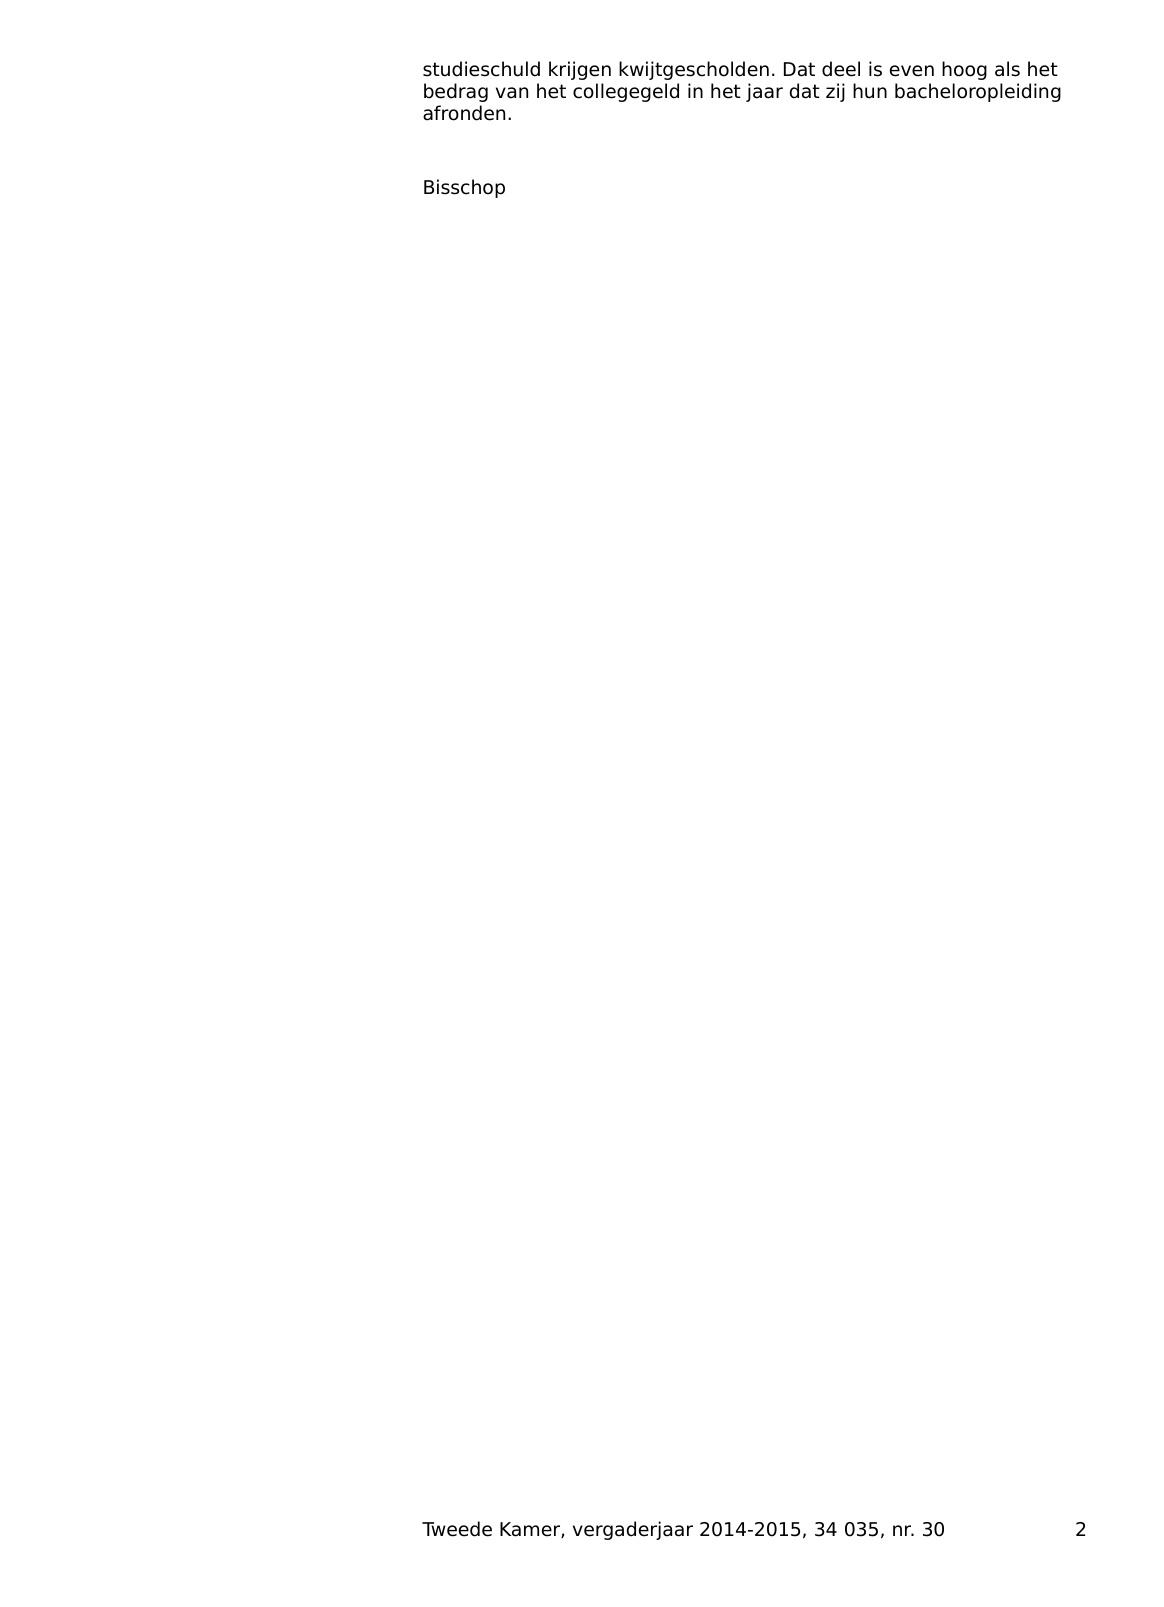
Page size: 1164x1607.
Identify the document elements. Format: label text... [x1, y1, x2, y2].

text studieschuld krijgen kwijtgescholden. Dat deel is even hoog als het bedrag van het collegegeld in het jaar dat zij hun bacheloropleiding afronden. [422, 59, 1087, 125]
text Bisschop [422, 155, 1087, 199]
